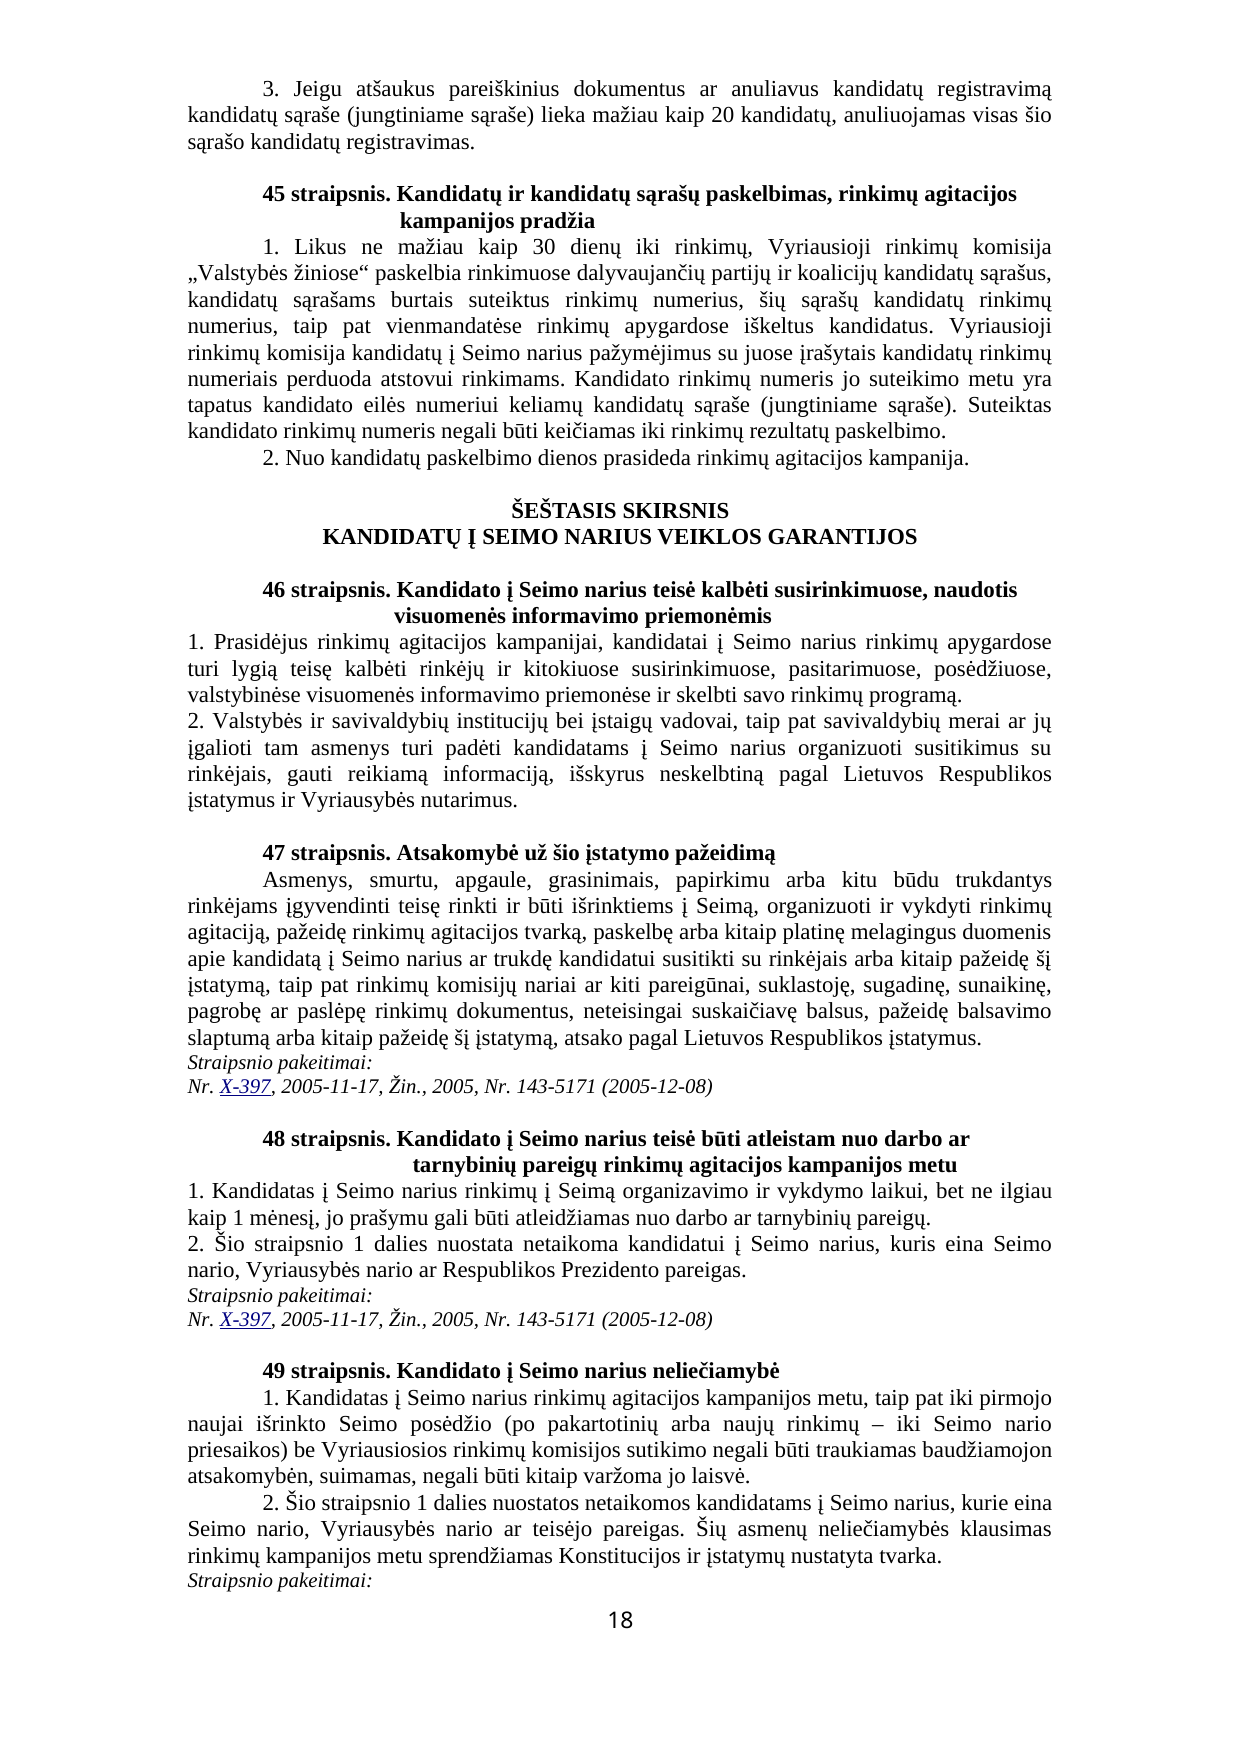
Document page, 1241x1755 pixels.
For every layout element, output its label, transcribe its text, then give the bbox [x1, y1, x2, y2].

text 1. Kandidatas į Seimo narius rinkimų agitacijos kampanijos metu, taip pat iki pirmojo naujai išrinkto Seimo posėdžio (po pakartotinių arba naujų rinkimų – iki Seimo nario priesaikos) be Vyriausiosios rinkimų komisijos sutikimo negali būti traukiamas baudžiamojon atsakomybėn, suimamas, negali būti kitaip varžoma jo laisvė. [187, 1383, 1053, 1489]
text Straipsnio pakeitimai: [187, 1050, 1053, 1074]
text Straipsnio pakeitimai: [187, 1568, 1053, 1592]
text 1. Prasidėjus rinkimų agitacijos kampanijai, kandidatai į Seimo narius rinkimų apygardose turi lygią teisę kalbėti rinkėjų ir kitokiuose susirinkimuose, pasitarimuose, posėdžiuose, valstybinėse visuomenės informavimo priemonėse ir skelbti savo rinkimų programą. [187, 628, 1053, 707]
subtitle 46 straipsnis. Kandidato į Seimo narius teisė kalbėti susirinkimuose, naudotis [262, 576, 1053, 602]
subtitle 45 straipsnis. Kandidatų ir kandidatų sąrašų paskelbimas, rinkimų agitacijos [262, 180, 1053, 207]
text 3. Jeigu atšaukus pareiškinius dokumentus ar anuliavus kandidatų registravimą kandidatų sąraše (jungtiniame sąraše) lieka mažiau kaip 20 kandidatų, anuliuojamas visas šio sąrašo kandidatų registravimas. [187, 75, 1053, 154]
text 2. Valstybės ir savivaldybių institucijų bei įstaigų vadovai, taip pat savivaldybių merai ar jų įgalioti tam asmenys turi padėti kandidatams į Seimo narius organizuoti susitikimus su rinkėjais, gauti reikiamą informaciją, išskyrus neskelbtiną pagal Lietuvos Respublikos įstatymus ir Vyriausybės nutarimus. [187, 707, 1053, 813]
subtitle KANDIDATŲ Į SEIMO NARIUS VEIKLOS GARANTIJOS [187, 523, 1053, 549]
text 2. Nuo kandidatų paskelbimo dienos prasideda rinkimų agitacijos kampanija. [187, 444, 1053, 470]
subtitle ŠEŠTASIS SKIRSNIS [187, 497, 1053, 523]
text 1. Kandidatas į Seimo narius rinkimų į Seimą organizavimo ir vykdymo laikui, bet ne ilgiau kaip 1 mėnesį, jo prašymu gali būti atleidžiamas nuo darbo ar tarnybinių pareigų. [187, 1177, 1053, 1230]
text 49 straipsnis. Kandidato į Seimo narius neliečiamybė [187, 1357, 1053, 1383]
text 47 straipsnis. Atsakomybė už šio įstatymo pažeidimą [187, 839, 1053, 866]
subtitle kampanijos pradžia [394, 207, 1053, 233]
text Straipsnio pakeitimai: [187, 1283, 1053, 1307]
text 2. Šio straipsnio 1 dalies nuostata netaikoma kandidatui į Seimo narius, kuris eina Seimo nario, Vyriausybės nario ar Respublikos Prezidento pareigas. [187, 1230, 1053, 1283]
text Nr. X-397, 2005-11-17, Žin., 2005, Nr. 143-5171 (2005-12-08) [187, 1074, 1053, 1098]
text Asmenys, smurtu, apgaule, grasinimais, papirkimu arba kitu būdu trukdantys rinkėjams įgyvendinti teisę rinkti ir būti išrinktiems į Seimą, organizuoti ir vykdyti rinkimų agitaciją, pažeidę rinkimų agitacijos tvarką, paskelbę arba kitaip platinę melagingus duomenis apie kandidatą į Seimo narius ar trukdę kandidatui susitikti su rinkėjais arba kitaip pažeidę šį įstatymą, taip pat rinkimų komisijų nariai ar kiti pareigūnai, suklastoję, sugadinę, sunaikinę, pagrobę ar paslėpę rinkimų dokumentus, neteisingai suskaičiavę balsus, pažeidę balsavimo slaptumą arba kitaip pažeidę šį įstatymą, atsako pagal Lietuvos Respublikos įstatymus. [187, 866, 1053, 1050]
subtitle visuomenės informavimo priemonėmis [394, 602, 1053, 628]
text 1. Likus ne mažiau kaip 30 dienų iki rinkimų, Vyriausioji rinkimų komisija „Valstybės žiniose“ paskelbia rinkimuose dalyvaujančių partijų ir koalicijų kandidatų sąrašus, kandidatų sąrašams burtais suteiktus rinkimų numerius, šių sąrašų kandidatų rinkimų numerius, taip pat vienmandatėse rinkimų apygardose iškeltus kandidatus. Vyriausioji rinkimų komisija kandidatų į Seimo narius pažymėjimus su juose įrašytais kandidatų rinkimų numeriais perduoda atstovui rinkimams. Kandidato rinkimų numeris jo suteikimo metu yra tapatus kandidato eilės numeriui keliamų kandidatų sąraše (jungtiniame sąraše). Suteiktas kandidato rinkimų numeris negali būti keičiamas iki rinkimų rezultatų paskelbimo. [187, 233, 1053, 444]
text Nr. X-397, 2005-11-17, Žin., 2005, Nr. 143-5171 (2005-12-08) [187, 1307, 1053, 1331]
text 48 straipsnis. Kandidato į Seimo narius teisė būti atleistam nuo darbo ar [187, 1124, 1053, 1151]
text 2. Šio straipsnio 1 dalies nuostatos netaikomos kandidatams į Seimo narius, kurie eina Seimo nario, Vyriausybės nario ar teisėjo pareigas. Šių asmenų neliečiamybės klausimas rinkimų kampanijos metu sprendžiamas Konstitucijos ir įstatymų nustatyta tvarka. [187, 1489, 1053, 1568]
text tarnybinių pareigų rinkimų agitacijos kampanijos metu [337, 1151, 1053, 1177]
